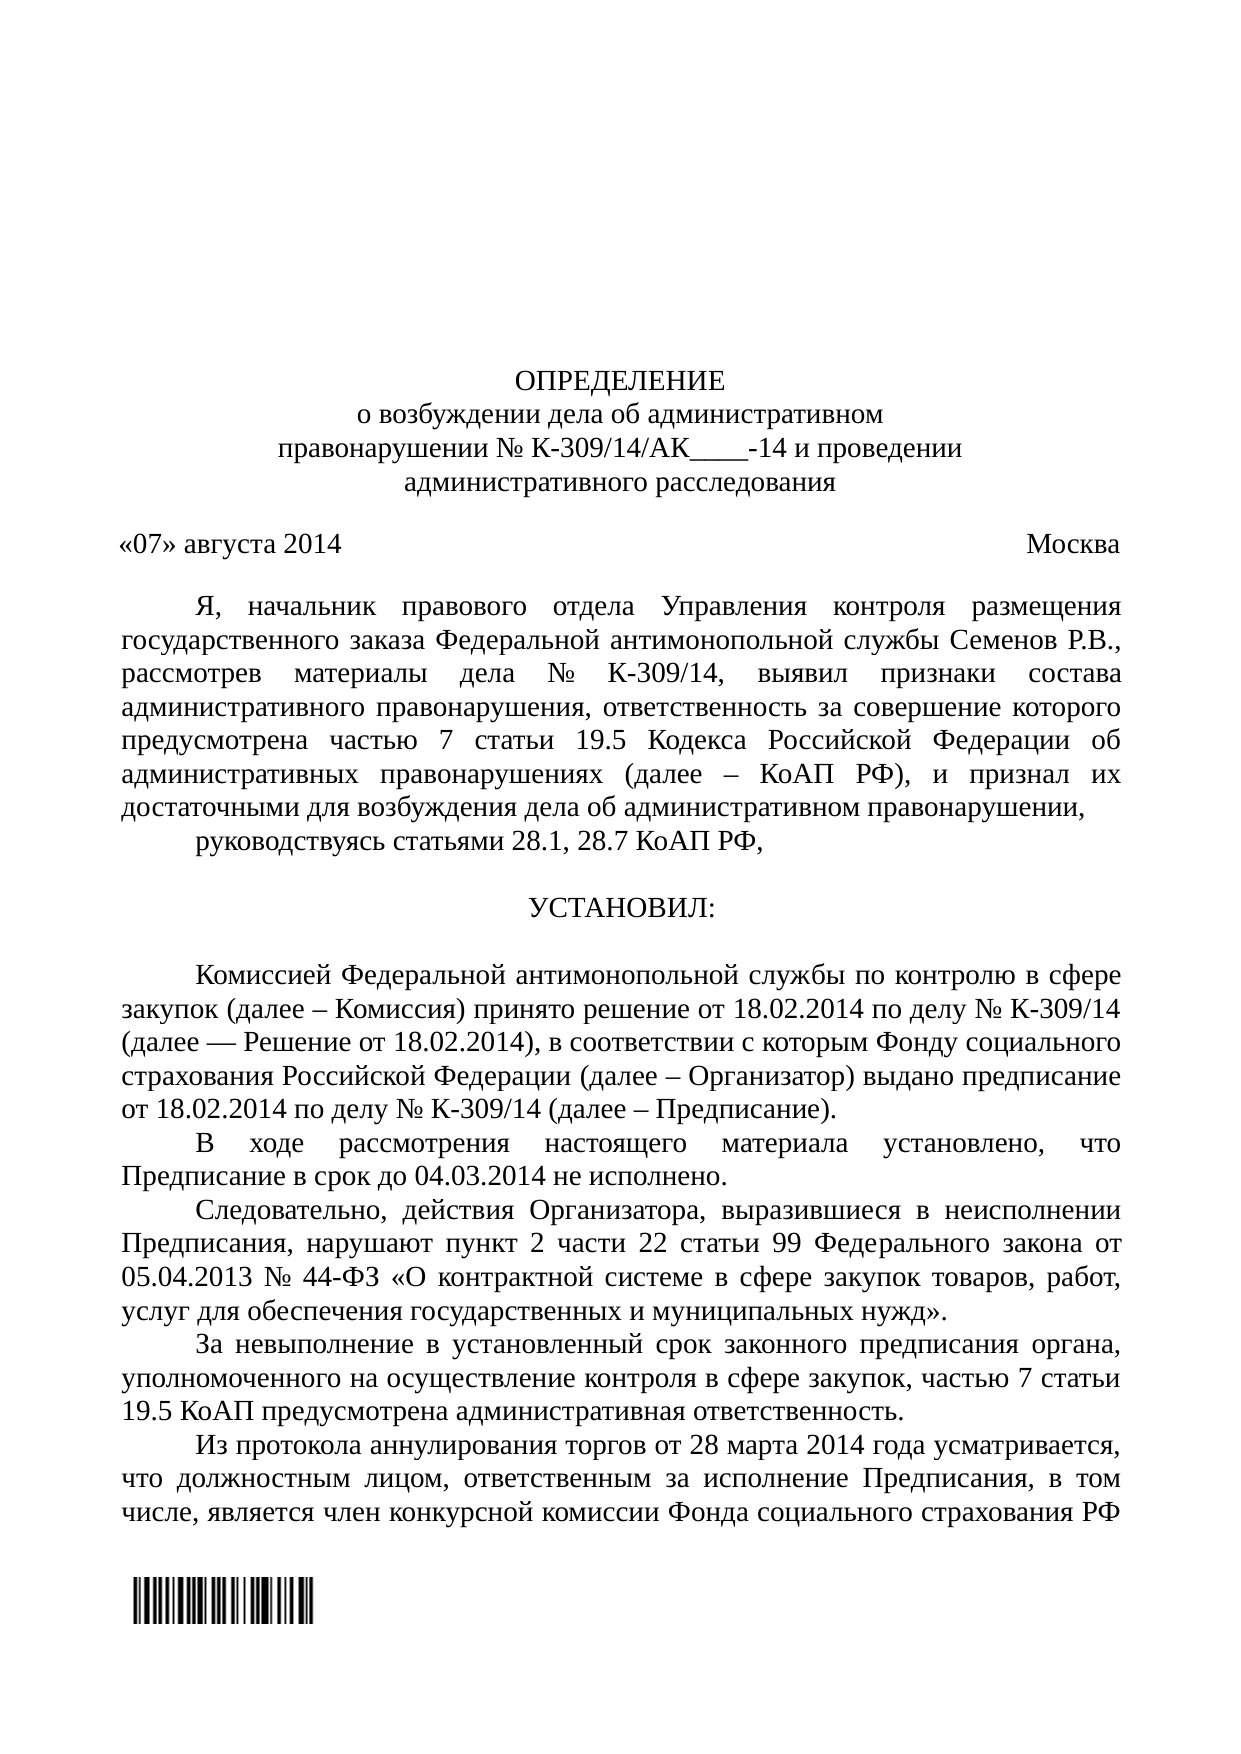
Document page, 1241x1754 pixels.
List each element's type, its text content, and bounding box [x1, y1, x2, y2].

text ОПРЕДЕЛЕНИЕ [118, 363, 1122, 397]
text Следовательно, действия Организатора, выразившиеся в неисполнении Предписания, нарушают пункт 2 части 22 статьи 99 Федерального закона от 05.04.2013 № 44-ФЗ «О контрактной системе в сфере закупок товаров, работ, услуг для обеспечения государственных и муниципальных нужд». [121, 1192, 1122, 1326]
picture [118, 1577, 331, 1624]
text о возбуждении дела об административном [118, 397, 1122, 430]
text УСТАНОВИЛ: [121, 890, 1122, 924]
text Я, начальник правового отдела Управления контроля размещения государственного заказа Федеральной антимонопольной службы Семенов Р.В., рассмотрев материалы дела № К-309/14, выявил признаки состава административного правонарушения, ответственность за совершение которого предусмотрена частью 7 статьи 19.5 Кодекса Российской Федерации об административных правонарушениях (далее – КоАП РФ), и признал их достаточными для возбуждения дела об административном правонарушении, [121, 588, 1122, 823]
text административного расследования [118, 464, 1122, 497]
text руководствуясь статьями 28.1, 28.7 КоАП РФ, [121, 823, 1122, 857]
text За невыполнение в установленный срок законного предписания органа, уполномоченного на осуществление контроля в сфере закупок, частью 7 статьи 19.5 КоАП предусмотрена административная ответственность. [121, 1326, 1122, 1427]
text Комиссией Федеральной антимонопольной службы по контролю в сфере закупок (далее – Комиссия) принято решение от 18.02.2014 по делу № К-309/14 (далее — Решение от 18.02.2014), в соответствии с которым Фонду социального страхования Российской Федерации (далее – Организатор) выдано предписание от 18.02.2014 по делу № К-309/14 (далее – Предписание). [121, 957, 1122, 1125]
text «07» августа 2014 Москва [118, 526, 1122, 559]
text правонарушении № К-309/14/АК____-14 и проведении [118, 430, 1122, 464]
text Из протокола аннулирования торгов от 28 марта 2014 года усматривается, что должностным лицом, ответственным за исполнение Предписания, в том числе, является член конкурсной комиссии Фонда социального страхования РФ [121, 1427, 1122, 1527]
text В ходе рассмотрения настоящего материала установлено, что Предписание в срок до 04.03.2014 не исполнено. [121, 1125, 1122, 1192]
